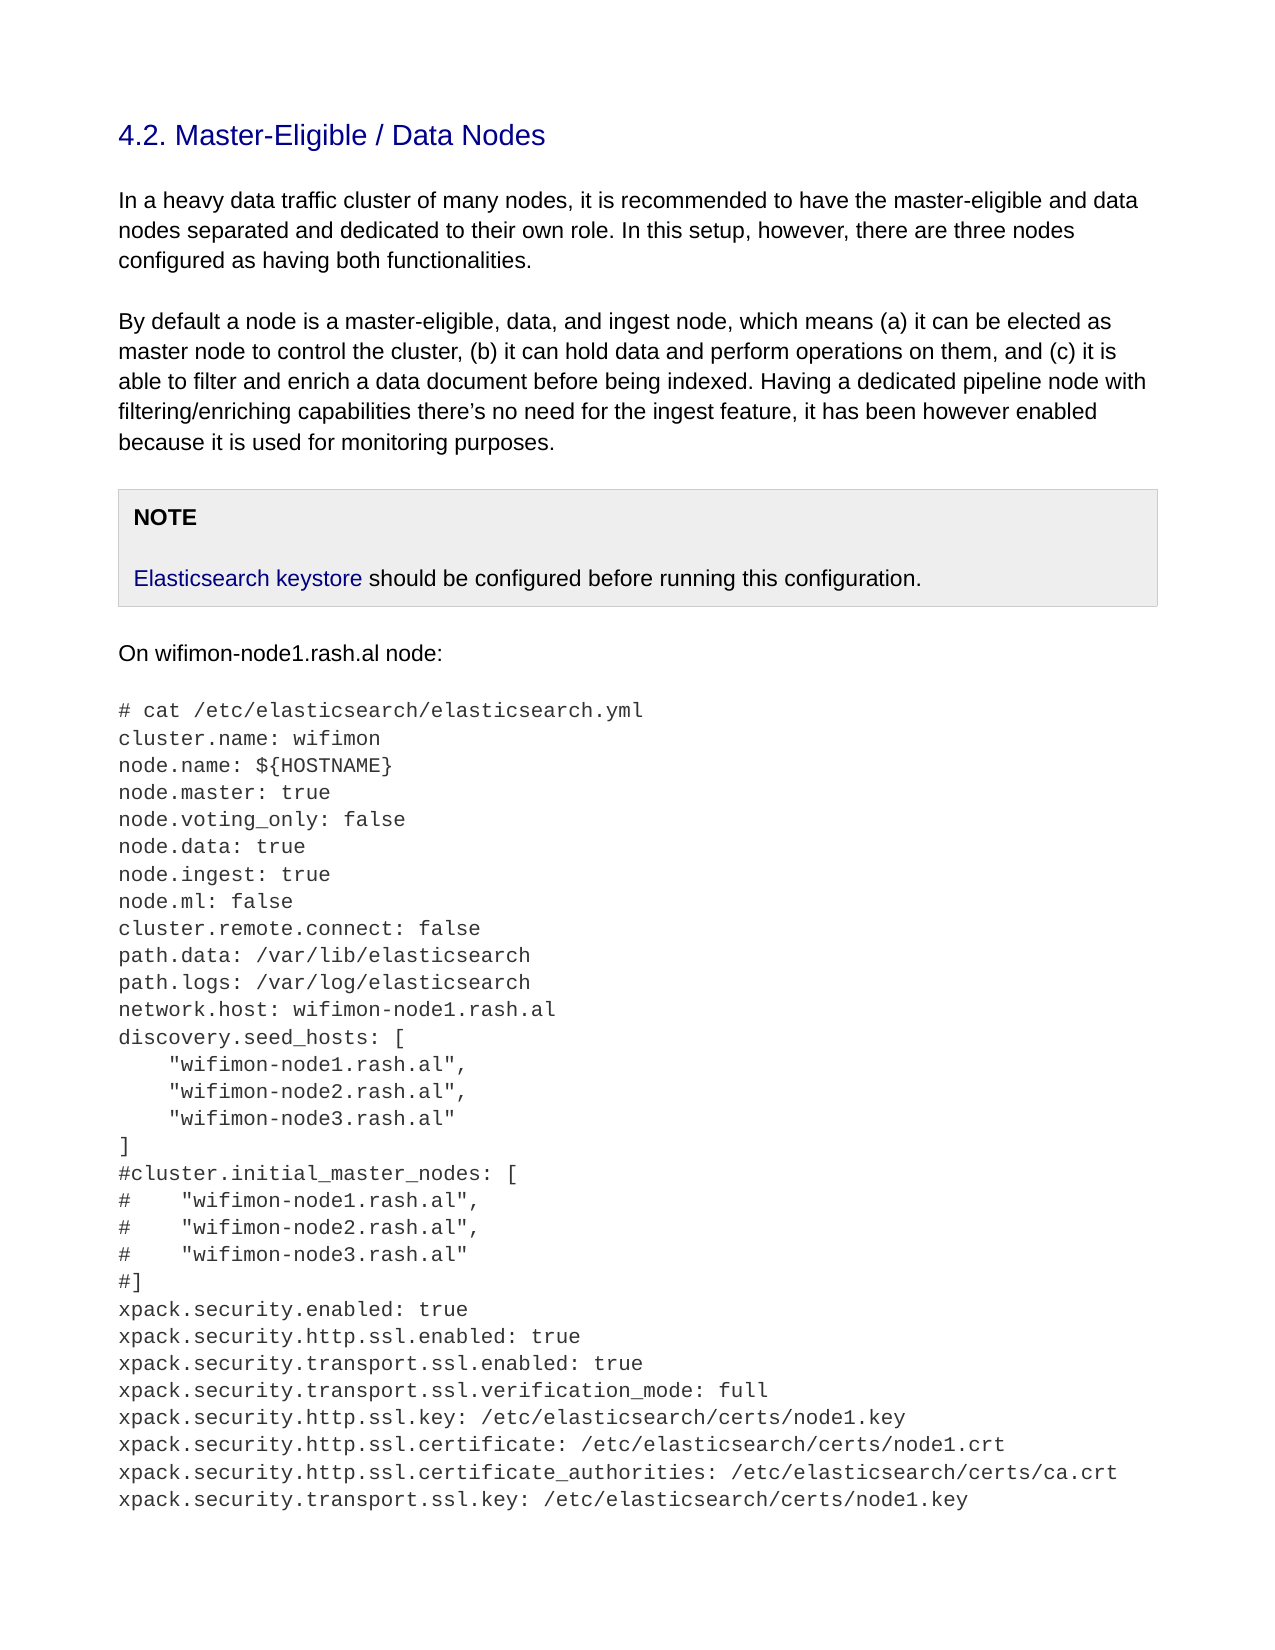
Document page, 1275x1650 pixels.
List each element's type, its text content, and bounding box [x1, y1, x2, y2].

text NOTE Elasticsearch keystore should be configured before running this configuration. [119, 490, 1157, 606]
text network.host: wifimon-node1.rash.al [118, 999, 1157, 1023]
text xpack.security.http.ssl.certificate: /etc/elasticsearch/certs/node1.crt [118, 1434, 1157, 1458]
text # "wifimon-node3.rash.al" [118, 1244, 1157, 1268]
text discovery.seed_hosts: [ [118, 1027, 1157, 1050]
text "wifimon-node1.rash.al", [118, 1054, 1157, 1077]
text # "wifimon-node2.rash.al", [118, 1217, 1157, 1241]
text On wifimon-node1.rash.al node: [118, 640, 1157, 666]
text 4.2. Master-Eligible / Data Nodes [118, 118, 1157, 152]
text By default a node is a master-eligible, data, and ingest node, which means (a) it can be elected as master node to control the cluster, (b) it can hold data and perform operations on them, and (c) it is able to filter and enrich a data document before being indexed. Having a dedicated pipeline node with filtering/enriching capabilities there’s no need for the ingest feature, it has been however enabled because it is used for monitoring purposes. [118, 308, 1157, 455]
text node.name: ${HOSTNAME} [118, 755, 1157, 778]
text xpack.security.http.ssl.certificate_authorities: /etc/elasticsearch/certs/ca.crt [118, 1462, 1157, 1485]
text #cluster.initial_master_nodes: [ [118, 1163, 1157, 1186]
text xpack.security.transport.ssl.key: /etc/elasticsearch/certs/node1.key [118, 1489, 1157, 1512]
text path.logs: /var/log/elasticsearch [118, 972, 1157, 996]
text cluster.remote.connect: false [118, 918, 1157, 942]
text path.data: /var/lib/elasticsearch [118, 945, 1157, 969]
text cluster.name: wifimon [118, 728, 1157, 751]
text node.ingest: true [118, 863, 1157, 887]
text node.ml: false [118, 891, 1157, 914]
text xpack.security.http.ssl.enabled: true [118, 1326, 1157, 1349]
text "wifimon-node3.rash.al" [118, 1108, 1157, 1132]
text xpack.security.transport.ssl.enabled: true [118, 1353, 1157, 1377]
text node.master: true [118, 782, 1157, 806]
text xpack.security.http.ssl.key: /etc/elasticsearch/certs/node1.key [118, 1407, 1157, 1431]
text # "wifimon-node1.rash.al", [118, 1190, 1157, 1213]
text xpack.security.transport.ssl.verification_mode: full [118, 1380, 1157, 1404]
text xpack.security.enabled: true [118, 1298, 1157, 1322]
text #] [118, 1271, 1157, 1295]
text "wifimon-node2.rash.al", [118, 1081, 1157, 1105]
text In a heavy data traffic cluster of many nodes, it is recommended to have the master-eligible and data nodes separated and dedicated to their own role. In this setup, however, there are three nodes configured as having both functionalities. [118, 187, 1157, 274]
text node.data: true [118, 836, 1157, 860]
text # cat /etc/elasticsearch/elasticsearch.yml [118, 700, 1157, 724]
text ] [118, 1135, 1157, 1159]
text node.voting_only: false [118, 809, 1157, 833]
